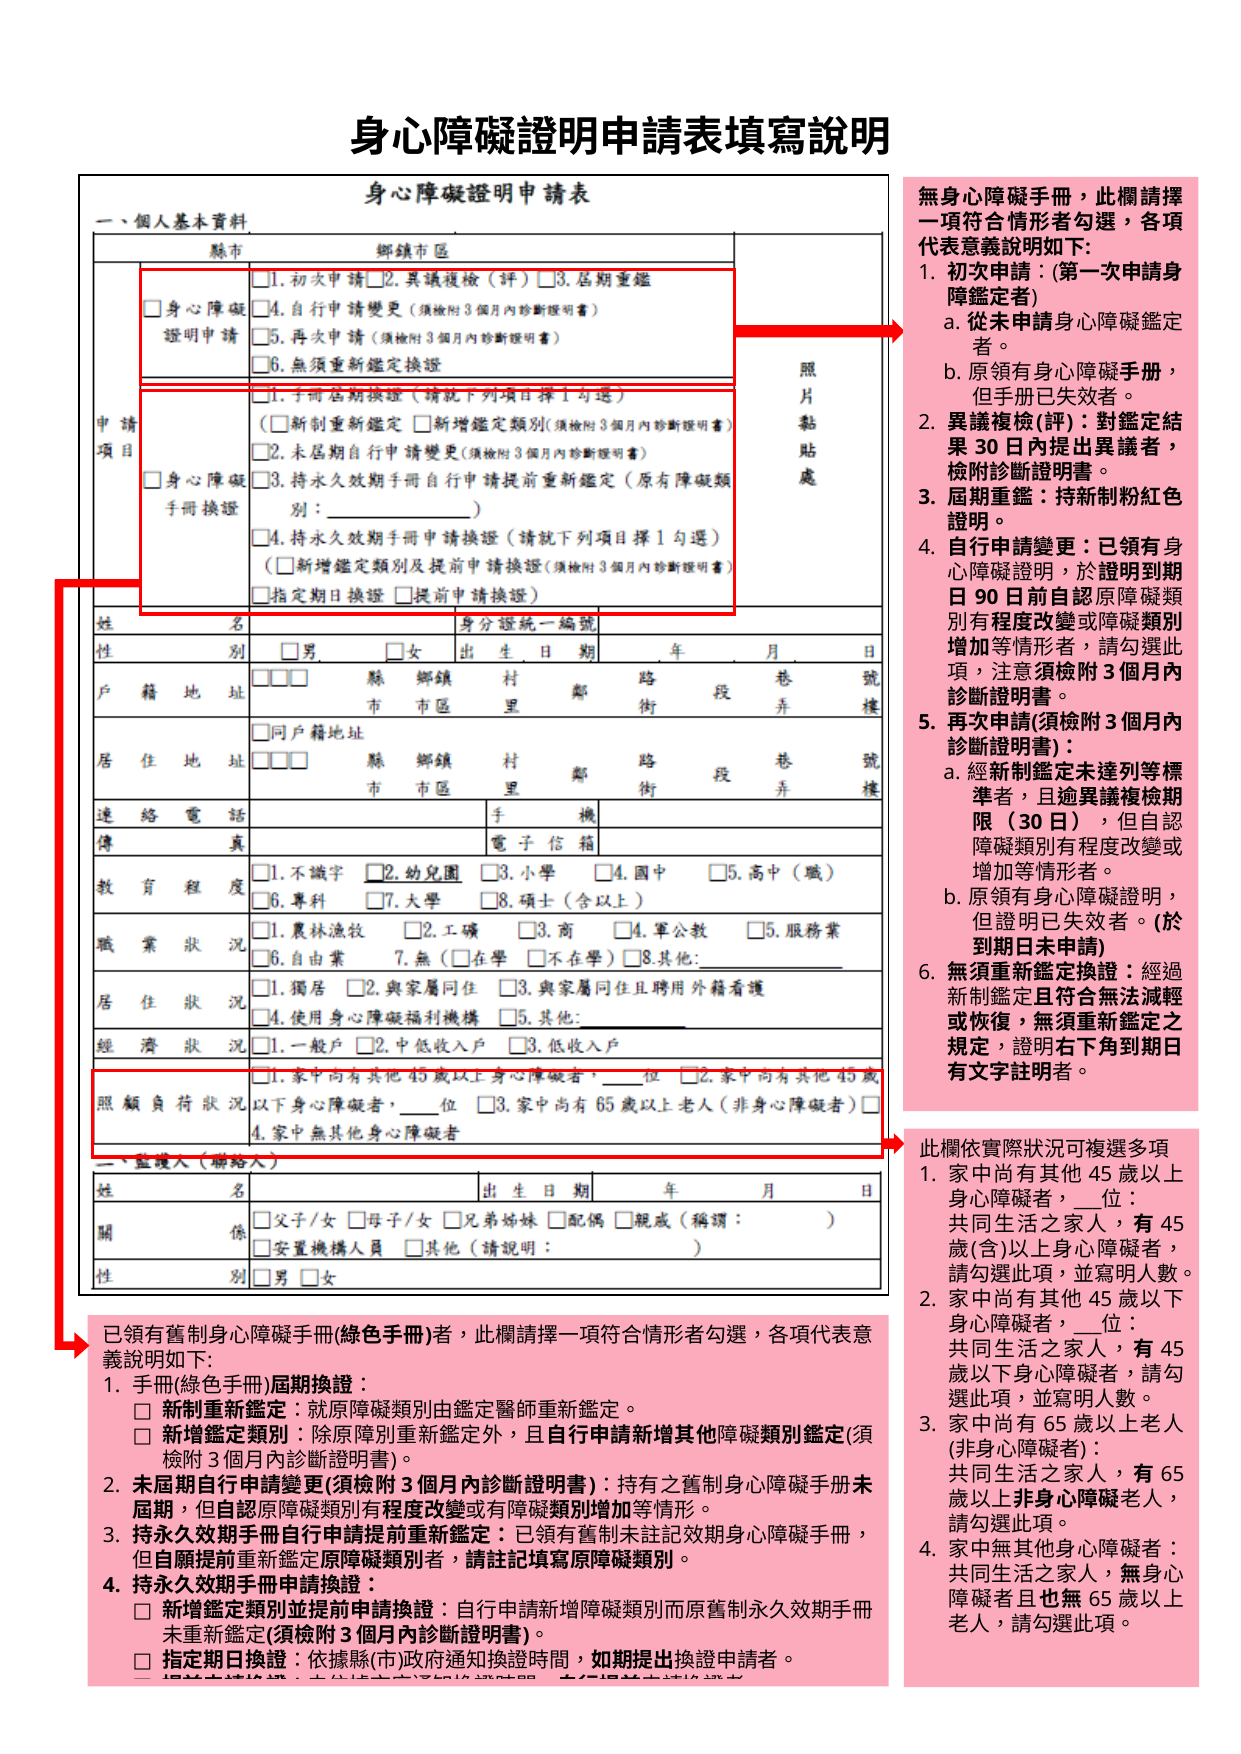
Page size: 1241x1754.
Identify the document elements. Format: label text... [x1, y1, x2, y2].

text b. 原領有身心障礙證明，但證明已失效者。(於到期日未申請) [943, 884, 1183, 959]
list 新增鑑定類別並提前申請換證：自行申請新增障礙類別而原舊制永久效期手冊未重新鑑定(須檢附3個月內診斷證明書)。 [132, 1597, 874, 1647]
text 身心障礙證明申請表填寫說明 [75, 89, 1165, 164]
list 家中無其他身心障礙者：共同生活之家人，無身心障礙者且也無65歲以上老人，請勾選此項。 [919, 1536, 1184, 1636]
list 家中尚有65歲以上老人(非身心障礙者)： [919, 1411, 1184, 1461]
text 已領有舊制身心障礙手冊(綠色手冊)者，此欄請擇一項符合情形者勾選，各項代表意義說明如下: [103, 1322, 874, 1372]
picture [94, 1072, 881, 1155]
list 指定期日換證：依據縣(市)政府通知換證時間，如期提出換證申請者。 [132, 1647, 874, 1672]
list 家中尚有其他45歲以下身心障礙者，___位： [919, 1286, 1184, 1336]
list 提前申請換證：未依據市府通知換證時間，自行提前申請換證者。 [132, 1672, 874, 1679]
list 手冊(綠色手冊)屆期換證： [103, 1372, 874, 1397]
text 共同生活之家人，有45歲(含)以上身心障礙者，請勾選此項，並寫明人數。 [948, 1211, 1184, 1286]
list 持永久效期手冊申請換證： [103, 1572, 874, 1597]
list 家中尚有其他45歲以上身心障礙者，___位： [919, 1161, 1184, 1211]
list 再次申請(須檢附3個月內診斷證明書)： [918, 709, 1183, 759]
picture [142, 392, 733, 612]
text 共同生活之家人，有45歲以下身心障礙者，請勾選此項，並寫明人數。 [948, 1336, 1184, 1411]
list 異議複檢(評)：對鑑定結果30日內提出異議者，檢附診斷證明書。 [918, 409, 1183, 484]
text a. 經新制鑑定未達列等標準者，且逾異議複檢期限（30日），但自認障礙類別有程度改變或增加等情形者。 [943, 759, 1183, 884]
text 共同生活之家人，有65歲以上非身心障礙老人，請勾選此項。 [948, 1461, 1184, 1536]
list 初次申請：(第一次申請身障鑑定者) [918, 259, 1183, 309]
text b. 原領有身心障礙手册，但手册已失效者。 [943, 359, 1183, 409]
list 持永久效期手冊自行申請提前重新鑑定：已領有舊制未註記效期身心障礙手冊，但自願提前重新鑑定原障礙類別者，請註記填寫原障礙類別。 [103, 1522, 874, 1572]
list 自行申請變更：已領有身心障礙證明，於證明到期日90日前自認原障礙類別有程度改變或障礙類別增加等情形者，請勾選此項，注意須檢附3個月內診斷證明書。 [918, 534, 1183, 709]
text 無身心障礙手冊，此欄請擇一項符合情形者勾選，各項代表意義說明如下: [918, 184, 1183, 259]
list 未屆期自行申請變更(須檢附3個月內診斷證明書)：持有之舊制身心障礙手册未屆期，但自認原障礙類別有程度改變或有障礙類別增加等情形。 [103, 1472, 874, 1522]
text 此欄依實際狀況可複選多項 [919, 1136, 1184, 1161]
list 新增鑑定類別：除原障別重新鑑定外，且自行申請新增其他障礙類別鑑定(須檢附3個月內診斷證明書)。 [132, 1422, 874, 1472]
text a. 從未申請身心障礙鑑定者。 [943, 309, 1183, 359]
list 屆期重鑑：持新制粉紅色證明。 [918, 484, 1183, 534]
list 無須重新鑑定換證：經過新制鑑定且符合無法減輕或恢復，無須重新鑑定之規定，證明右下角到期日有文字註明者。 [918, 959, 1183, 1084]
picture [80, 176, 888, 1294]
list 新制重新鑑定：就原障礙類別由鑑定醫師重新鑑定。 [132, 1397, 874, 1422]
picture [142, 271, 733, 383]
